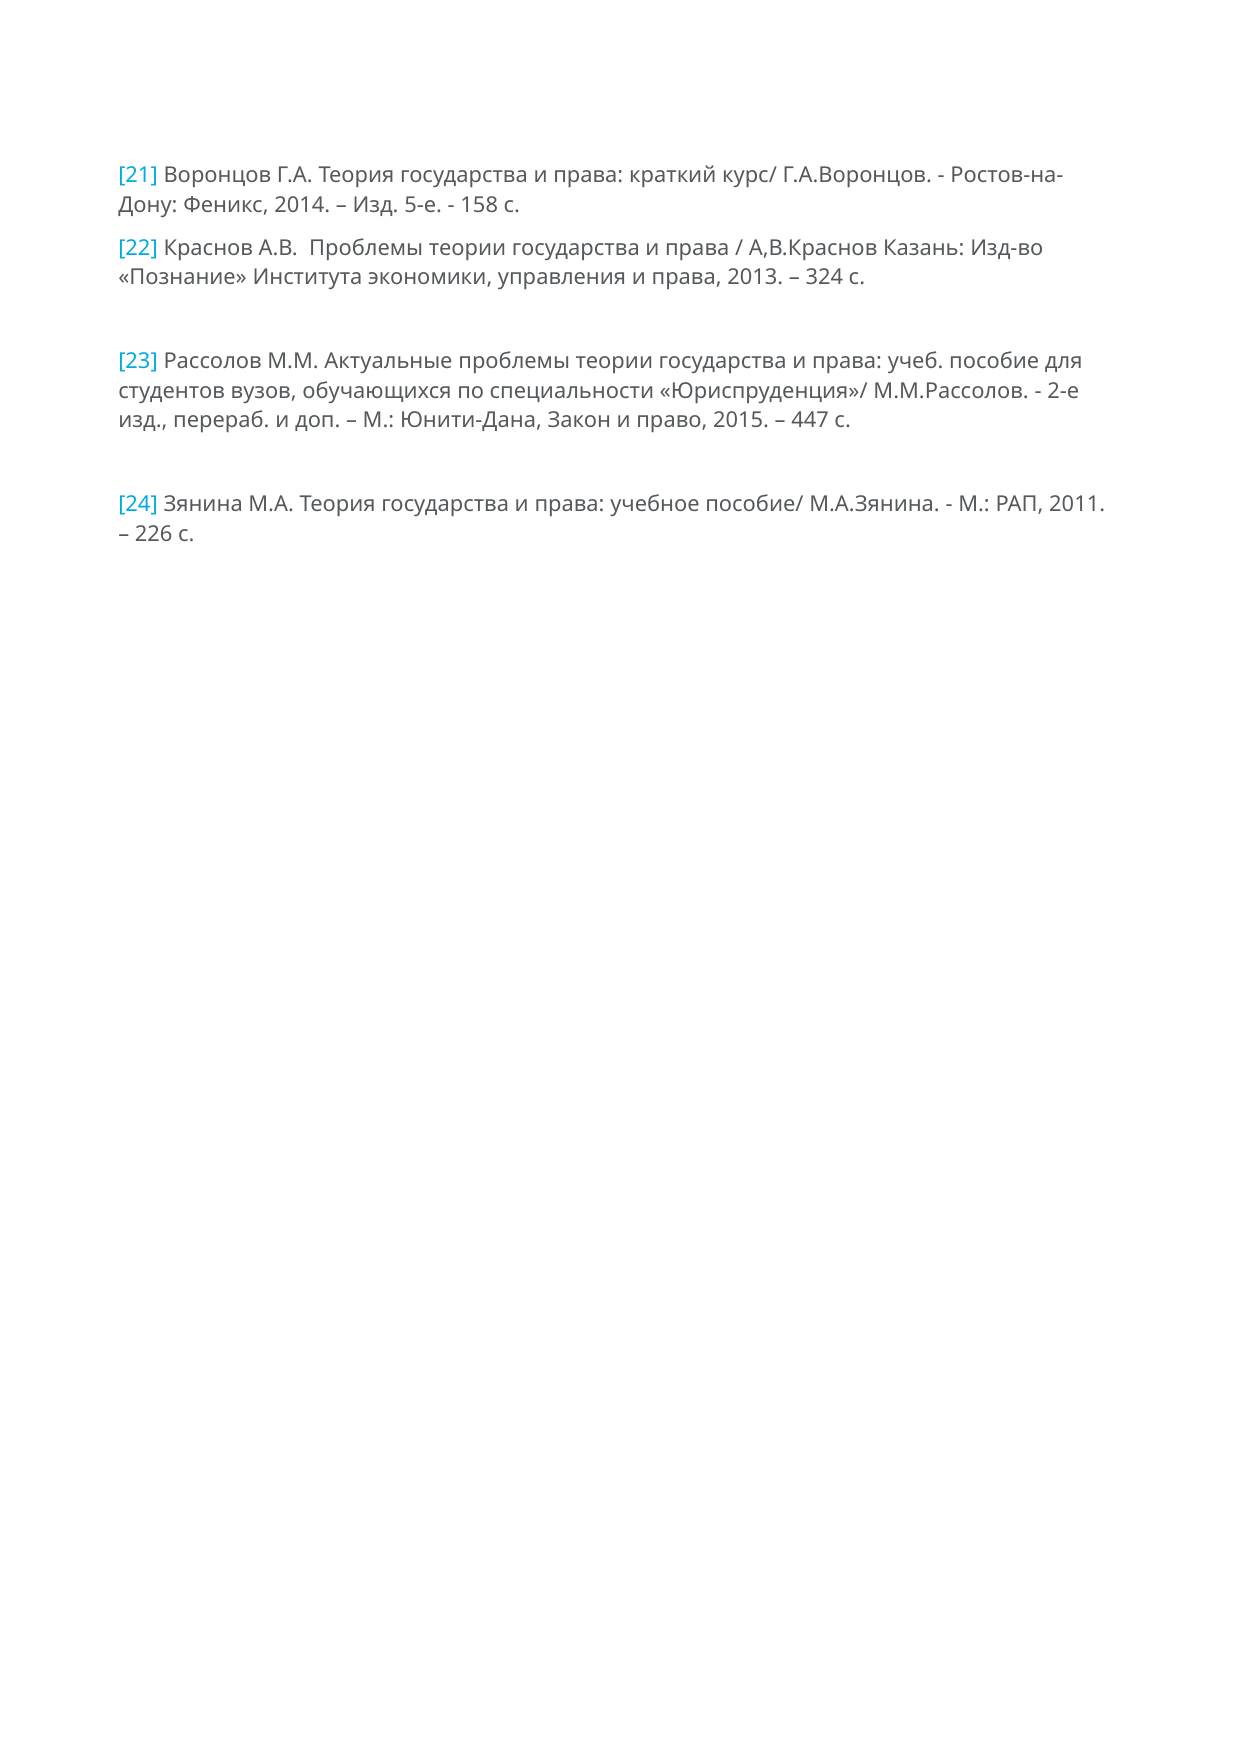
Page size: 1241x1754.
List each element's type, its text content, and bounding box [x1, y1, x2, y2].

text [22] Краснов А.В. Проблемы теории государства и права / А,В.Краснов Казань: Изд-во «Познание» Института экономики, управления и права, 2013. – 324 с. [118, 231, 1122, 291]
text [21] Воронцов Г.А. Теория государства и права: краткий курс/ Г.А.Воронцов. - Ростов-на-Дону: Феникс, 2014. – Изд. 5-е. - 158 с. [118, 159, 1122, 219]
text [23] Рассолов М.М. Актуальные проблемы теории государства и права: учеб. пособие для студентов вузов, обучающихся по специальности «Юриспруденция»/ М.М.Рассолов. - 2-е изд., перераб. и доп. – М.: Юнити-Дана, Закон и право, 2015. – 447 с. [118, 345, 1122, 434]
text [24] Зянина М.А. Теория государства и права: учебное пособие/ М.А.Зянина. - М.: РАП, 2011. – 226 с. [118, 488, 1122, 547]
